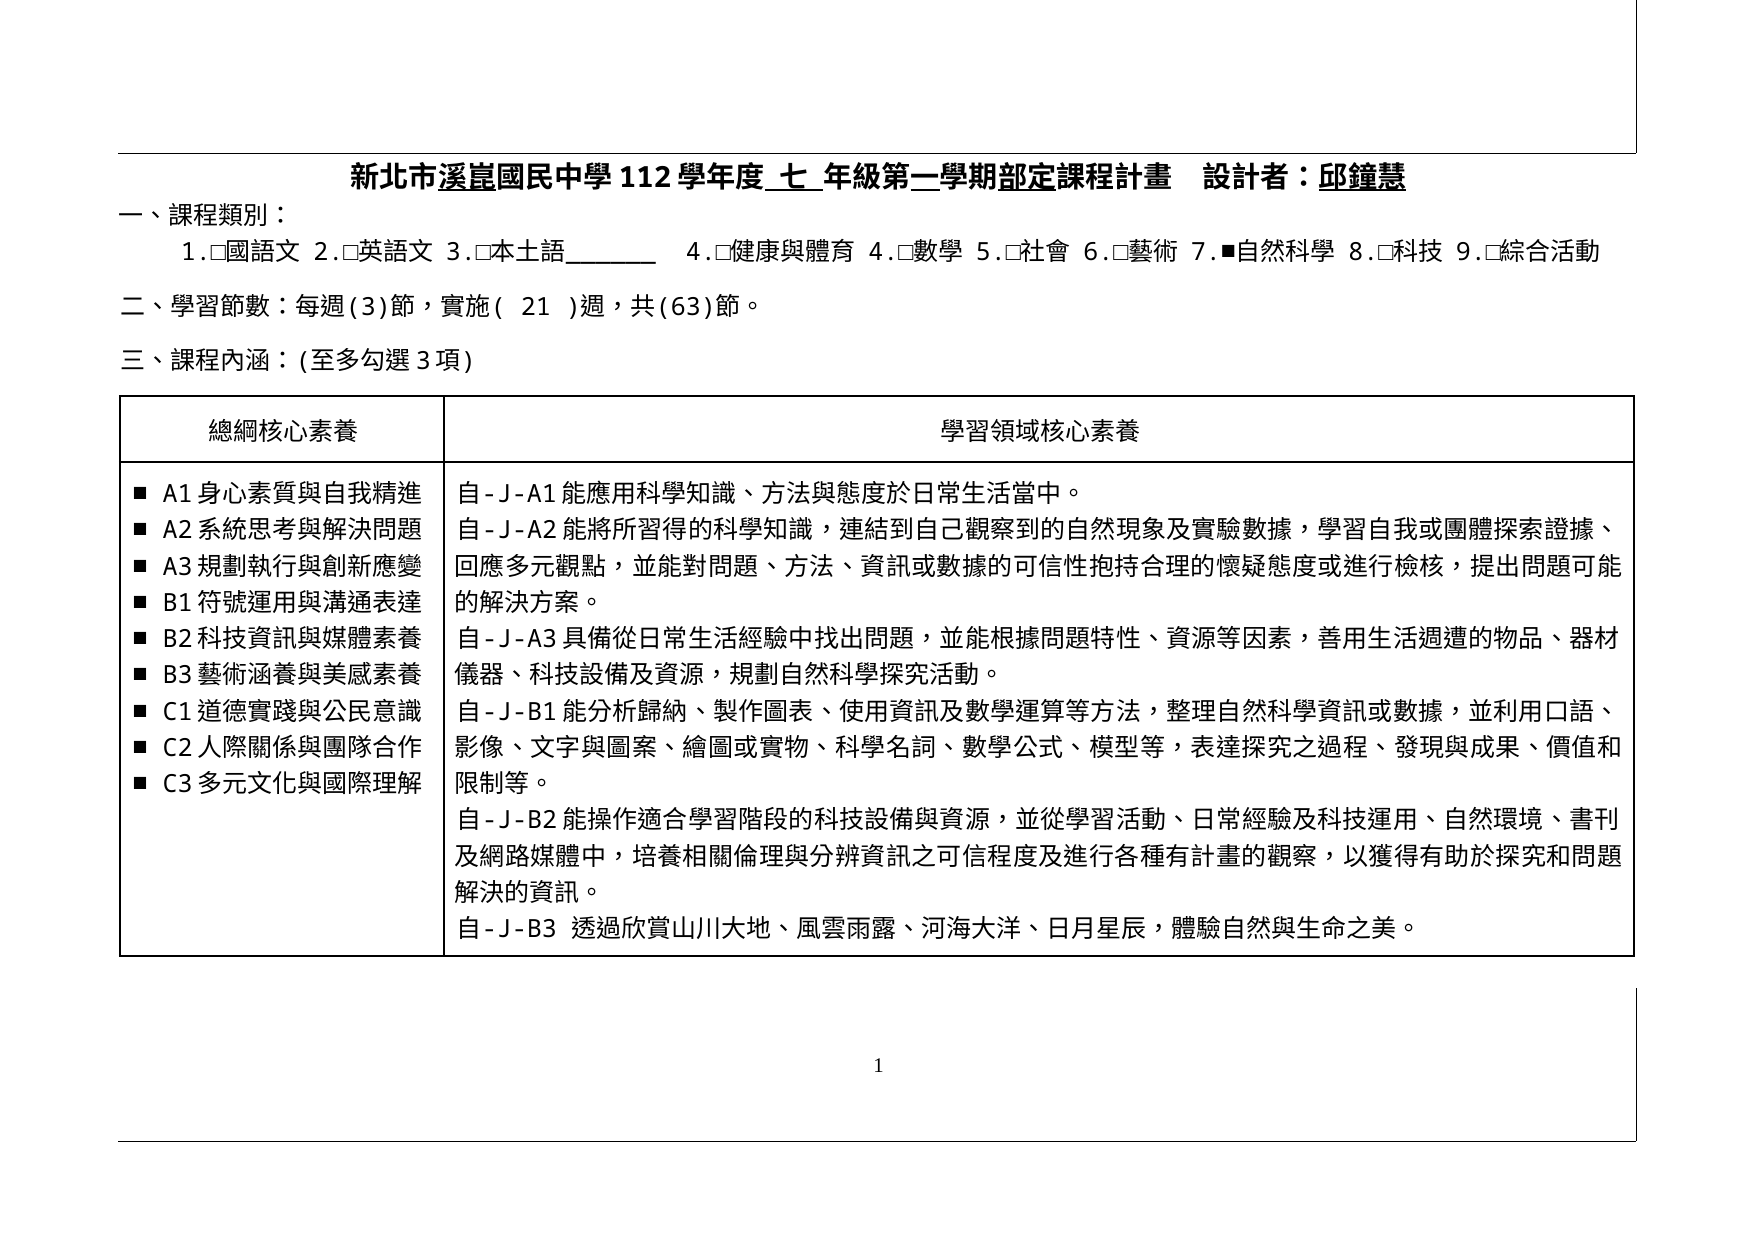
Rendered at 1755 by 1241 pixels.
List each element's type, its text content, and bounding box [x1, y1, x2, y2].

table_cell ■ A1身心素質與自我精進 ■ A2系統思考與解決問題 ■ A3規劃執行與創新應變 ■ B1符號運用與溝通表達 ■ B2科技資訊與媒體素養 ■ B3藝術涵養與美感素養 ■ C1道德實踐與公民意識 ■ C2人際關係與團隊合作 ■ C3多元文化與國際理解 [121, 463, 443, 955]
table_cell 自-J-A1能應用科學知識、方法與態度於日常生活當中。 自-J-A2能將所習得的科學知識，連結到自己觀察到的自然現象及實驗數據，學習自我或團體探索證據、回應多元觀點，並能對問題、方法、資訊或數據的可信性抱持合理的懷疑態度或進行檢核，提出問題可能的解決方案。 自-J-A3具備從日常生活經驗中找出問題，並能根據問題特性、資源等因素，善用生活週遭的物品、器材儀器、科技設備及資源，規劃自然科學探究活動。 自-J-B1能分析歸納、製作圖表、使用資訊及數學運算等方法，整理自然科學資訊或數據，並利用口語、影像、文字與圖案、繪圖或實物、科學名詞、數學公式、模型等，表達探究之過程、發現與成果、價值和限制等。 自-J-B2能操作適合學習階段的科技設備與資源，並從學習活動、日常經驗及科技運用、自然環境、書刊及網路媒體中，培養相關倫理與分辨資訊之可信程度及進行各種有計畫的觀察，以獲得有助於探究和問題解決的資訊。 自-J-B3 透過欣賞山川大地、風雲雨露、河海大洋、日月星辰，體驗自然與生命之美。 [445, 463, 1633, 955]
text 新北市溪崑國民中學112學年度 七 年級第一學期部定課程計畫 設計者：邱鐘慧 [118, 153, 1636, 196]
table_header 總綱核心素養 [121, 397, 443, 461]
text 二、學習節數：每週(3)節，實施( 21 )週，共(63)節。 [118, 286, 1636, 322]
text 一、課程類別： [118, 196, 1636, 232]
text 1.□國語文 2.□英語文 3.□本土語______ 4.□健康與體育 4.□數學 5.□社會 6.□藝術 7.■自然科學 8.□科技 9.□綜合活動 [118, 232, 1636, 268]
table_header 學習領域核心素養 [445, 397, 1633, 461]
text 三、課程內涵：(至多勾選3項) [118, 341, 1636, 377]
